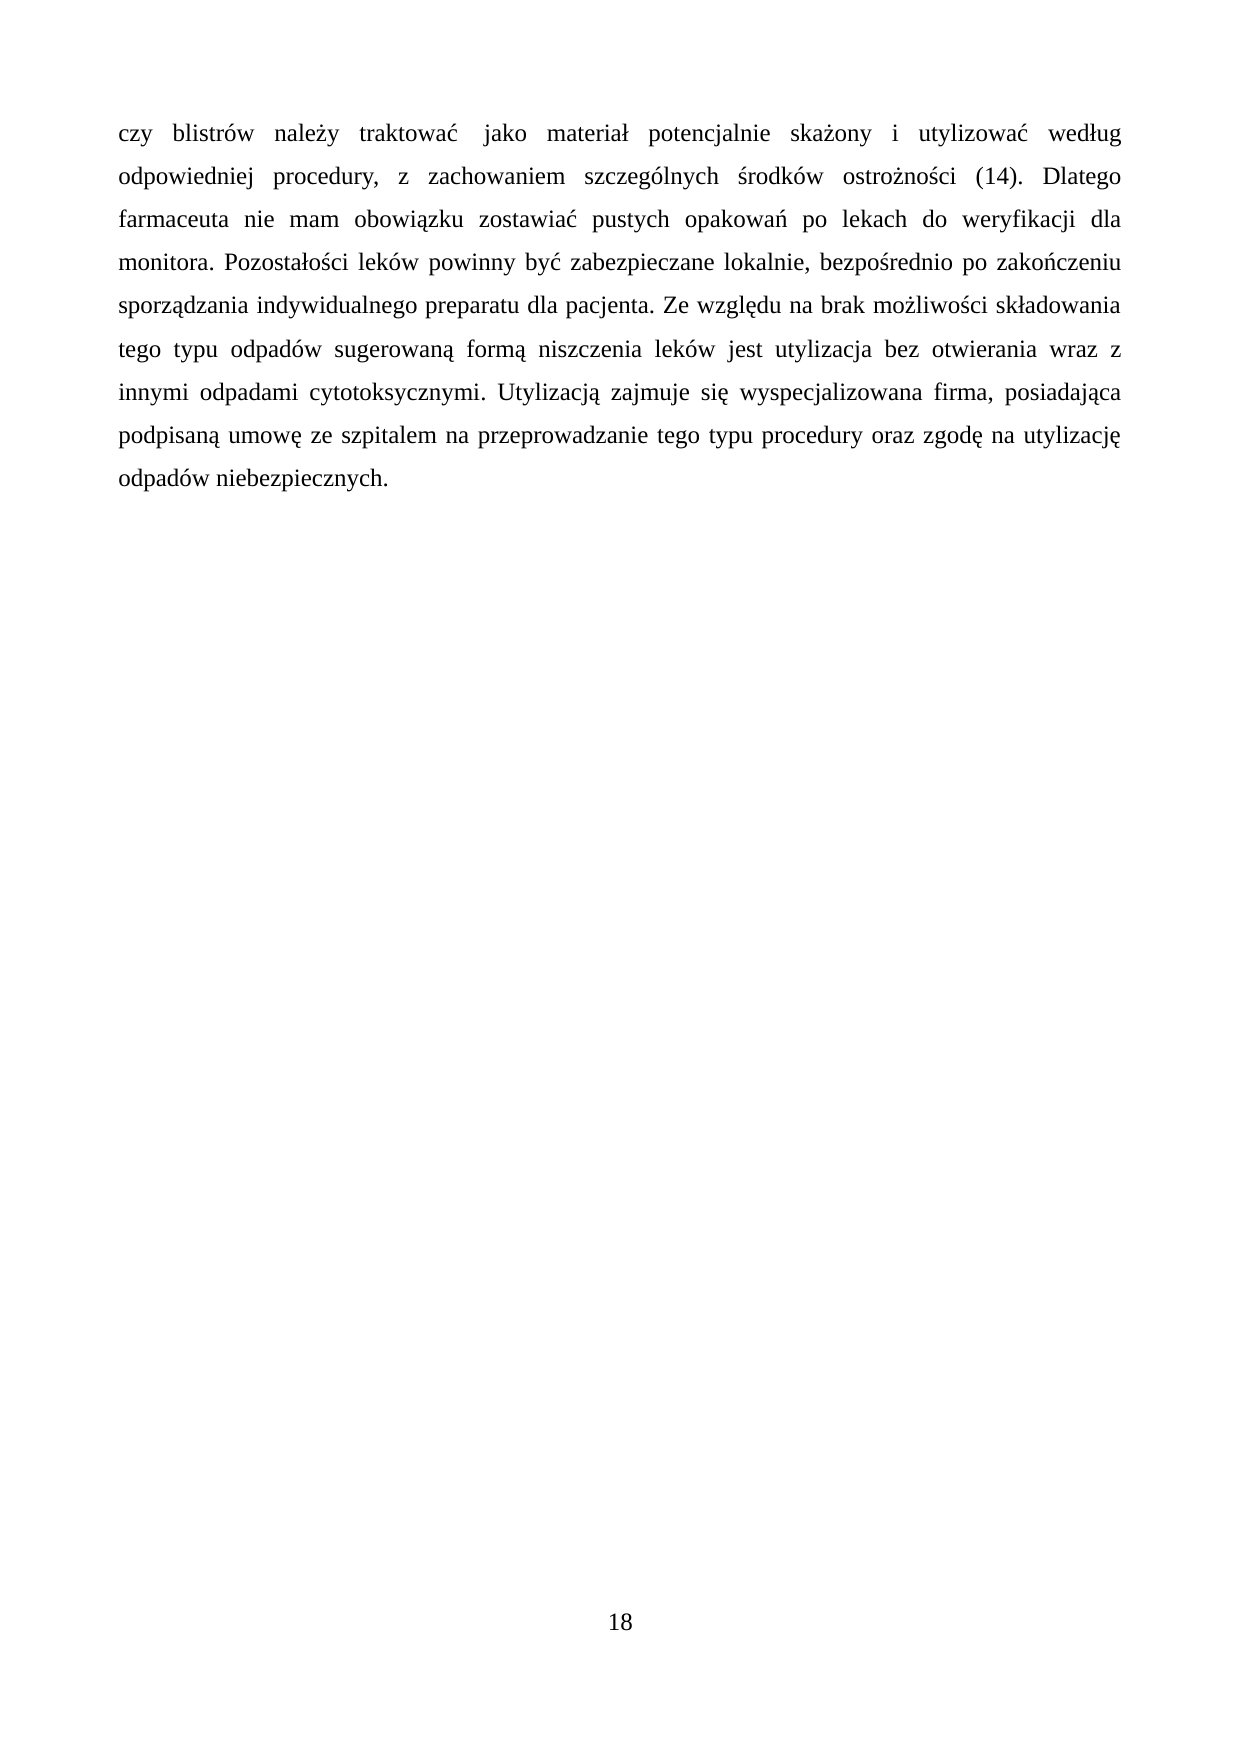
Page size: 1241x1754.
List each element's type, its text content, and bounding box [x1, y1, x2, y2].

text czy blistrów należy traktować jako materiał potencjalnie skażony i utylizować według odpowiedniej procedury, z zachowaniem szczególnych środków ostrożności (14). Dlatego farmaceuta nie mam obowiązku zostawiać pustych opakowań po lekach do weryfikacji dla monitora. Pozostałości leków powinny być zabezpieczane lokalnie, bezpośrednio po zakończeniu sporządzania indywidualnego preparatu dla pacjenta. Ze względu na brak możliwości składowania tego typu odpadów sugerowaną formą niszczenia leków jest utylizacja bez otwierania wraz z innymi odpadami cytotoksycznymi. Utylizacją zajmuje się wyspecjalizowana firma, posiadająca podpisaną umowę ze szpitalem na przeprowadzanie tego typu procedury oraz zgodę na utylizację odpadów niebezpiecznych. [118, 118, 1122, 492]
